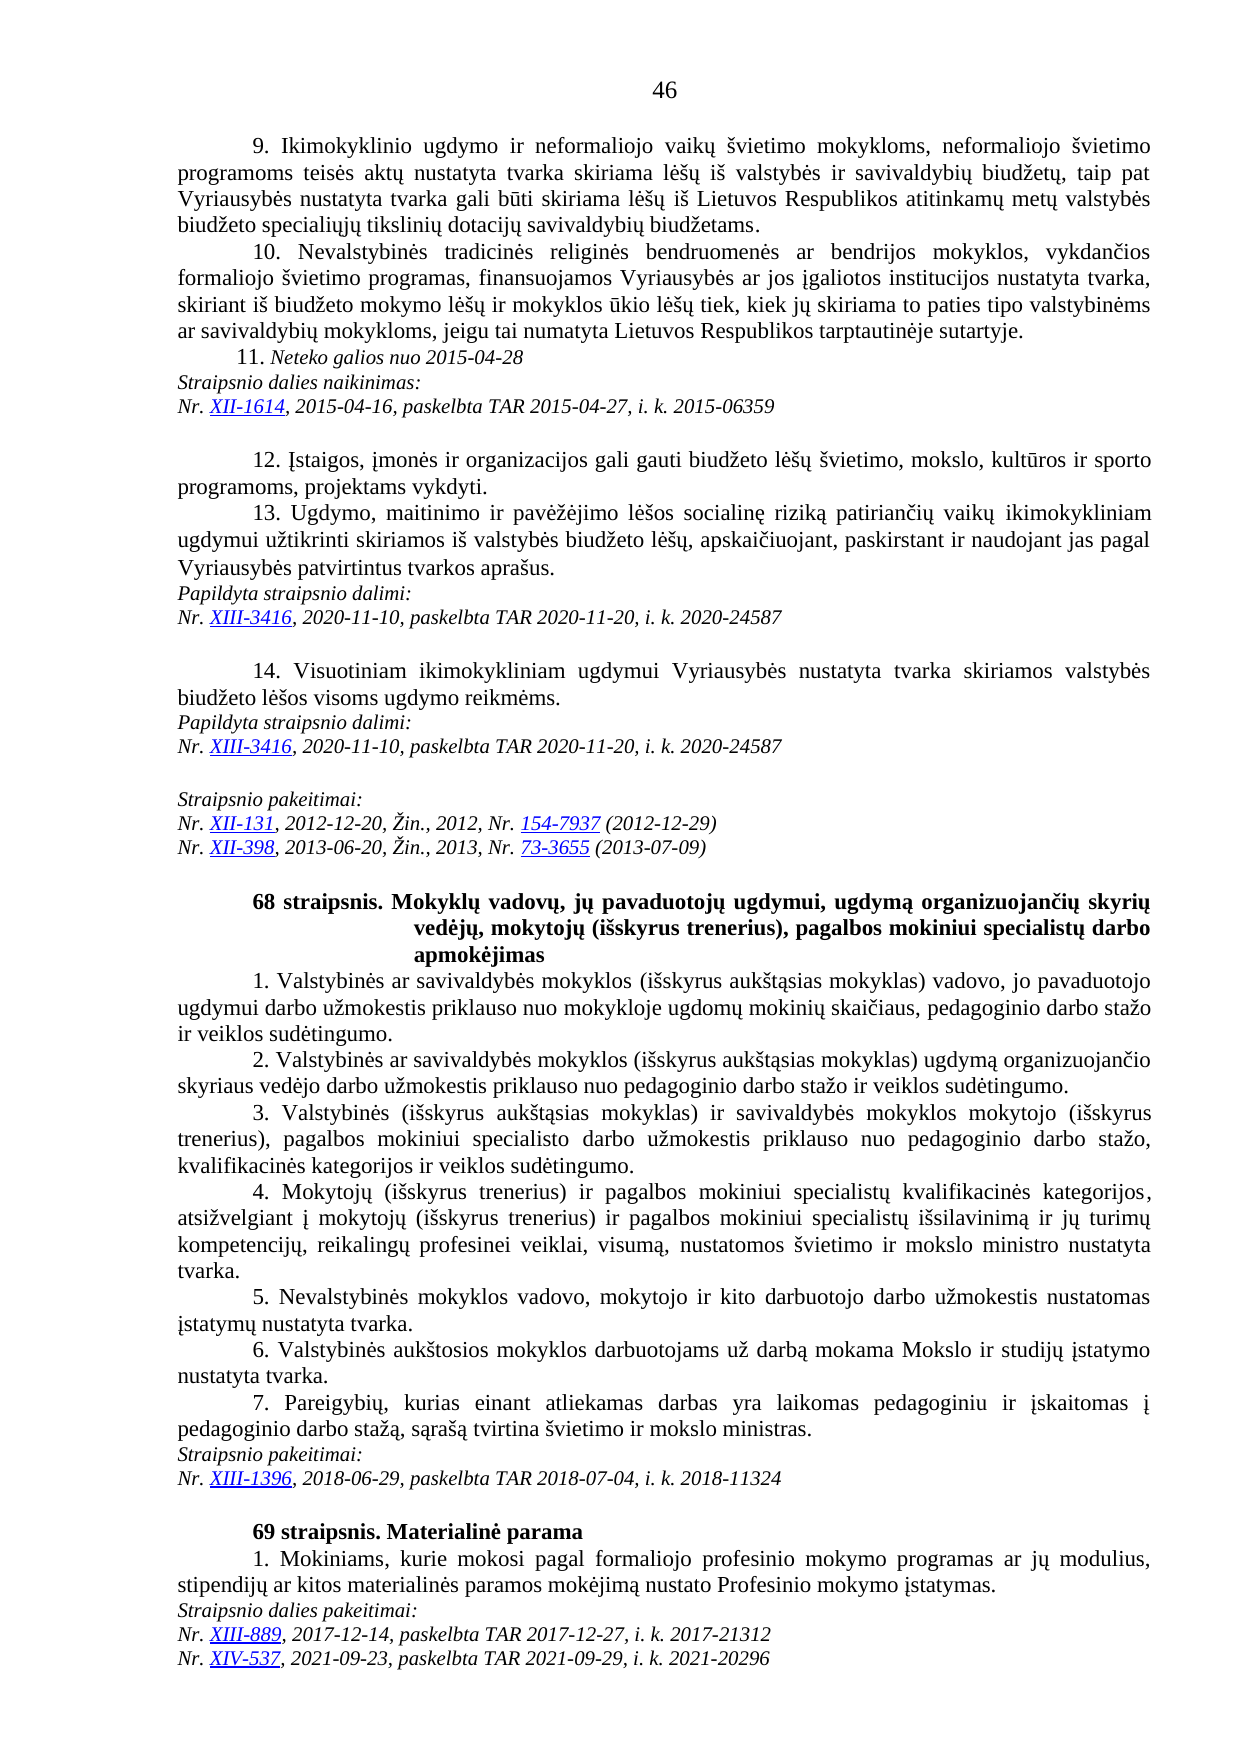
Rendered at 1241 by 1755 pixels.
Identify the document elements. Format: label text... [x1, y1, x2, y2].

text Papildyta straipsnio dalimi: [177, 581, 1152, 605]
text 69 straipsnis. Materialinė parama [177, 1518, 1152, 1545]
text 1. Valstybinės ar savivaldybės mokyklos (išskyrus aukštąsias mokyklas) vadovo, jo pavaduotojo ugdymui darbo užmokestis priklauso nuo mokykloje ugdomų mokinių skaičiaus, pedagoginio darbo stažo ir veiklos sudėtingumo. [177, 967, 1152, 1046]
text Papildyta straipsnio dalimi: [177, 710, 1152, 734]
text Straipsnio pakeitimai: [177, 787, 1152, 811]
text Nr. XIV-537, 2021-09-23, paskelbta TAR 2021-09-29, i. k. 2021-20296 [177, 1646, 1152, 1670]
text 13. Ugdymo, maitinimo ir pavėžėjimo lėšos socialinę riziką patiriančių vaikų ikimokykliniam ugdymui užtikrinti skiriamos iš valstybės biudžeto lėšų, apskaičiuojant, paskirstant ir naudojant jas pagal Vyriausybės patvirtintus tvarkos aprašus. [177, 499, 1152, 581]
text 10. Nevalstybinės tradicinės religinės bendruomenės ar bendrijos mokyklos, vykdančios formaliojo švietimo programas, finansuojamos Vyriausybės ar jos įgaliotos institucijos nustatyta tvarka, skiriant iš biudžeto mokymo lėšų ir mokyklos ūkio lėšų tiek, kiek jų skiriama to paties tipo valstybinėms ar savivaldybių mokykloms, jeigu tai numatyta Lietuvos Respublikos tarptautinėje sutartyje. [177, 238, 1152, 343]
text 2. Valstybinės ar savivaldybės mokyklos (išskyrus aukštąsias mokyklas) ugdymą organizuojančio skyriaus vedėjo darbo užmokestis priklauso nuo pedagoginio darbo stažo ir veiklos sudėtingumo. [177, 1046, 1152, 1099]
text 6. Valstybinės aukštosios mokyklos darbuotojams už darbą mokama Mokslo ir studijų įstatymo nustatyta tvarka. [177, 1336, 1152, 1389]
text Nr. XIII-3416, 2020-11-10, paskelbta TAR 2020-11-20, i. k. 2020-24587 [177, 734, 1152, 758]
text Nr. XIII-3416, 2020-11-10, paskelbta TAR 2020-11-20, i. k. 2020-24587 [177, 605, 1152, 629]
text 14. Visuotiniam ikimokykliniam ugdymui Vyriausybės nustatyta tvarka skiriamos valstybės biudžeto lėšos visoms ugdymo reikmėms. [177, 658, 1152, 710]
text 9. Ikimokyklinio ugdymo ir neformaliojo vaikų švietimo mokykloms, neformaliojo švietimo programoms teisės aktų nustatyta tvarka skiriama lėšų iš valstybės ir savivaldybių biudžetų, taip pat Vyriausybės nustatyta tvarka gali būti skiriama lėšų iš Lietuvos Respublikos atitinkamų metų valstybės biudžeto specialiųjų tikslinių dotacijų savivaldybių biudžetams. [177, 132, 1152, 238]
text 11. Neteko galios nuo 2015-04-28 [177, 343, 1152, 370]
text 1. Mokiniams, kurie mokosi pagal formaliojo profesinio mokymo programas ar jų modulius, stipendijų ar kitos materialinės paramos mokėjimą nustato Profesinio mokymo įstatymas. [177, 1545, 1152, 1597]
text 3. Valstybinės (išskyrus aukštąsias mokyklas) ir savivaldybės mokyklos mokytojo (išskyrus trenerius), pagalbos mokiniui specialisto darbo užmokestis priklauso nuo pedagoginio darbo stažo, kvalifikacinės kategorijos ir veiklos sudėtingumo. [177, 1099, 1152, 1178]
text Nr. XII-398, 2013-06-20, Žin., 2013, Nr. 73-3655 (2013-07-09) [177, 835, 1152, 859]
text Straipsnio pakeitimai: [177, 1442, 1152, 1466]
text 68 straipsnis. Mokyklų vadovų, jų pavaduotojų ugdymui, ugdymą organizuojančių skyrių vedėjų, mokytojų (išskyrus trenerius), pagalbos mokiniui specialistų darbo apmokėjimas [252, 888, 1152, 967]
text 7. Pareigybių, kurias einant atliekamas darbas yra laikomas pedagoginiu ir įskaitomas į pedagoginio darbo stažą, sąrašą tvirtina švietimo ir mokslo ministras. [177, 1389, 1152, 1442]
text Nr. XIII-889, 2017-12-14, paskelbta TAR 2017-12-27, i. k. 2017-21312 [177, 1622, 1152, 1646]
text 12. Įstaigos, įmonės ir organizacijos gali gauti biudžeto lėšų švietimo, mokslo, kultūros ir sporto programoms, projektams vykdyti. [177, 447, 1152, 499]
text Straipsnio dalies pakeitimai: [177, 1597, 1152, 1622]
text Nr. XII-131, 2012-12-20, Žin., 2012, Nr. 154-7937 (2012-12-29) [177, 811, 1152, 835]
text Straipsnio dalies naikinimas: [177, 370, 1152, 394]
text Nr. XIII-1396, 2018-06-29, paskelbta TAR 2018-07-04, i. k. 2018-11324 [177, 1466, 1152, 1490]
text 5. Nevalstybinės mokyklos vadovo, mokytojo ir kito darbuotojo darbo užmokestis nustatomas įstatymų nustatyta tvarka. [177, 1283, 1152, 1336]
text 4. Mokytojų (išskyrus trenerius) ir pagalbos mokiniui specialistų kvalifikacinės kategorijos, atsižvelgiant į mokytojų (išskyrus trenerius) ir pagalbos mokiniui specialistų išsilavinimą ir jų turimų kompetencijų, reikalingų profesinei veiklai, visumą, nustatomos švietimo ir mokslo ministro nustatyta tvarka. [177, 1178, 1152, 1283]
text Nr. XII-1614, 2015-04-16, paskelbta TAR 2015-04-27, i. k. 2015-06359 [177, 394, 1152, 418]
